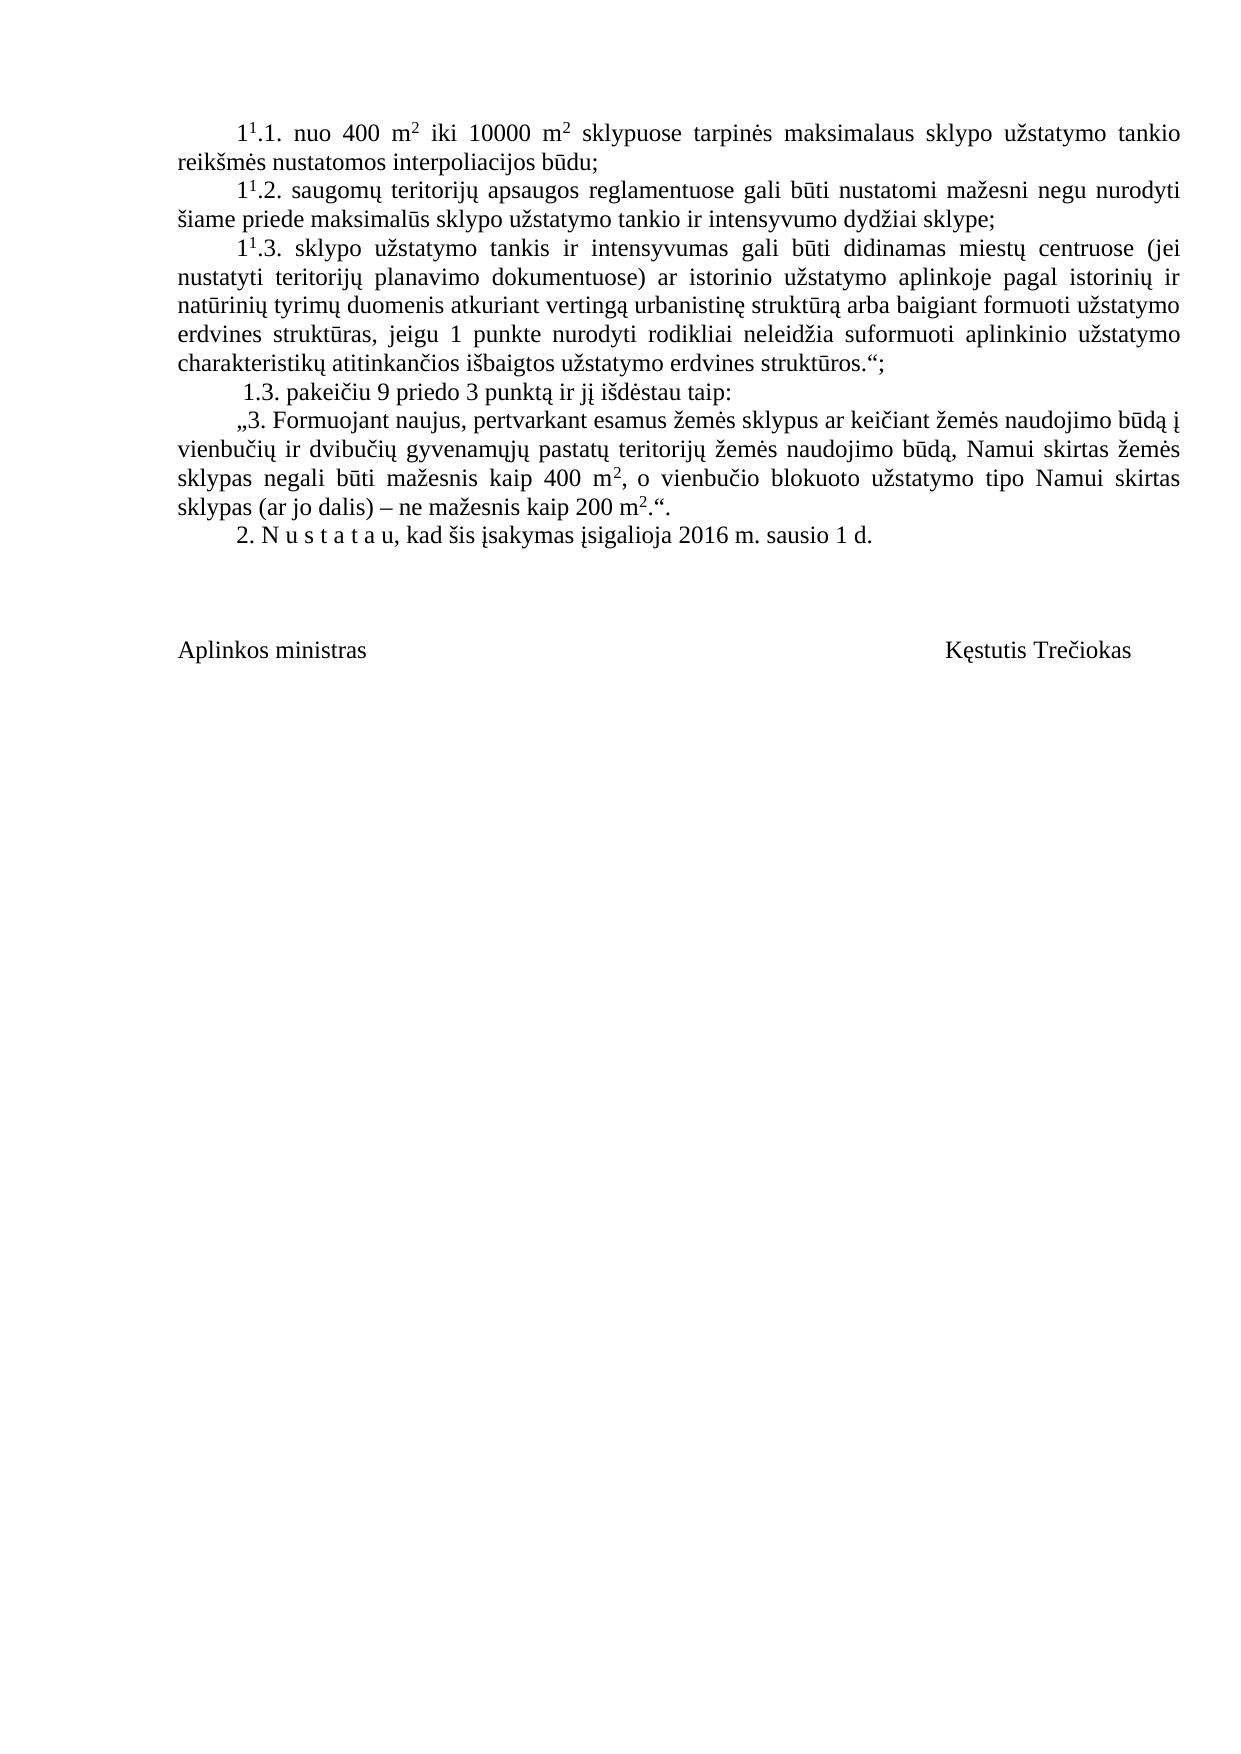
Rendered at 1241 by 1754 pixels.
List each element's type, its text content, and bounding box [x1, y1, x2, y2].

text 1.3. pakeičiu 9 priedo 3 punktą ir jį išdėstau taip: [177, 377, 1181, 406]
text Aplinkos ministras Kęstutis Trečiokas [177, 636, 1181, 664]
text 11.2. saugomų teritorijų apsaugos reglamentuose gali būti nustatomi mažesni negu nurodyti šiame priede maksimalūs sklypo užstatymo tankio ir intensyvumo dydžiai sklype; [177, 176, 1181, 233]
text 11.3. sklypo užstatymo tankis ir intensyvumas gali būti didinamas miestų centruose (jei nustatyti teritorijų planavimo dokumentuose) ar istorinio užstatymo aplinkoje pagal istorinių ir natūrinių tyrimų duomenis atkuriant vertingą urbanistinę struktūrą arba baigiant formuoti užstatymo erdvines struktūras, jeigu 1 punkte nurodyti rodikliai neleidžia suformuoti aplinkinio užstatymo charakteristikų atitinkančios išbaigtos užstatymo erdvines struktūros.“; [177, 233, 1181, 377]
text 11.1. nuo 400 m2 iki 10000 m2 sklypuose tarpinės maksimalaus sklypo užstatymo tankio reikšmės nustatomos interpoliacijos būdu; [177, 118, 1181, 176]
text „3. Formuojant naujus, pertvarkant esamus žemės sklypus ar keičiant žemės naudojimo būdą į vienbučių ir dvibučių gyvenamųjų pastatų teritorijų žemės naudojimo būdą, Namui skirtas žemės sklypas negali būti mažesnis kaip 400 m2, o vienbučio blokuoto užstatymo tipo Namui skirtas sklypas (ar jo dalis) – ne mažesnis kaip 200 m2.“. [177, 406, 1181, 521]
text 2. N u s t a t a u, kad šis įsakymas įsigalioja 2016 m. sausio 1 d. [177, 521, 1181, 549]
